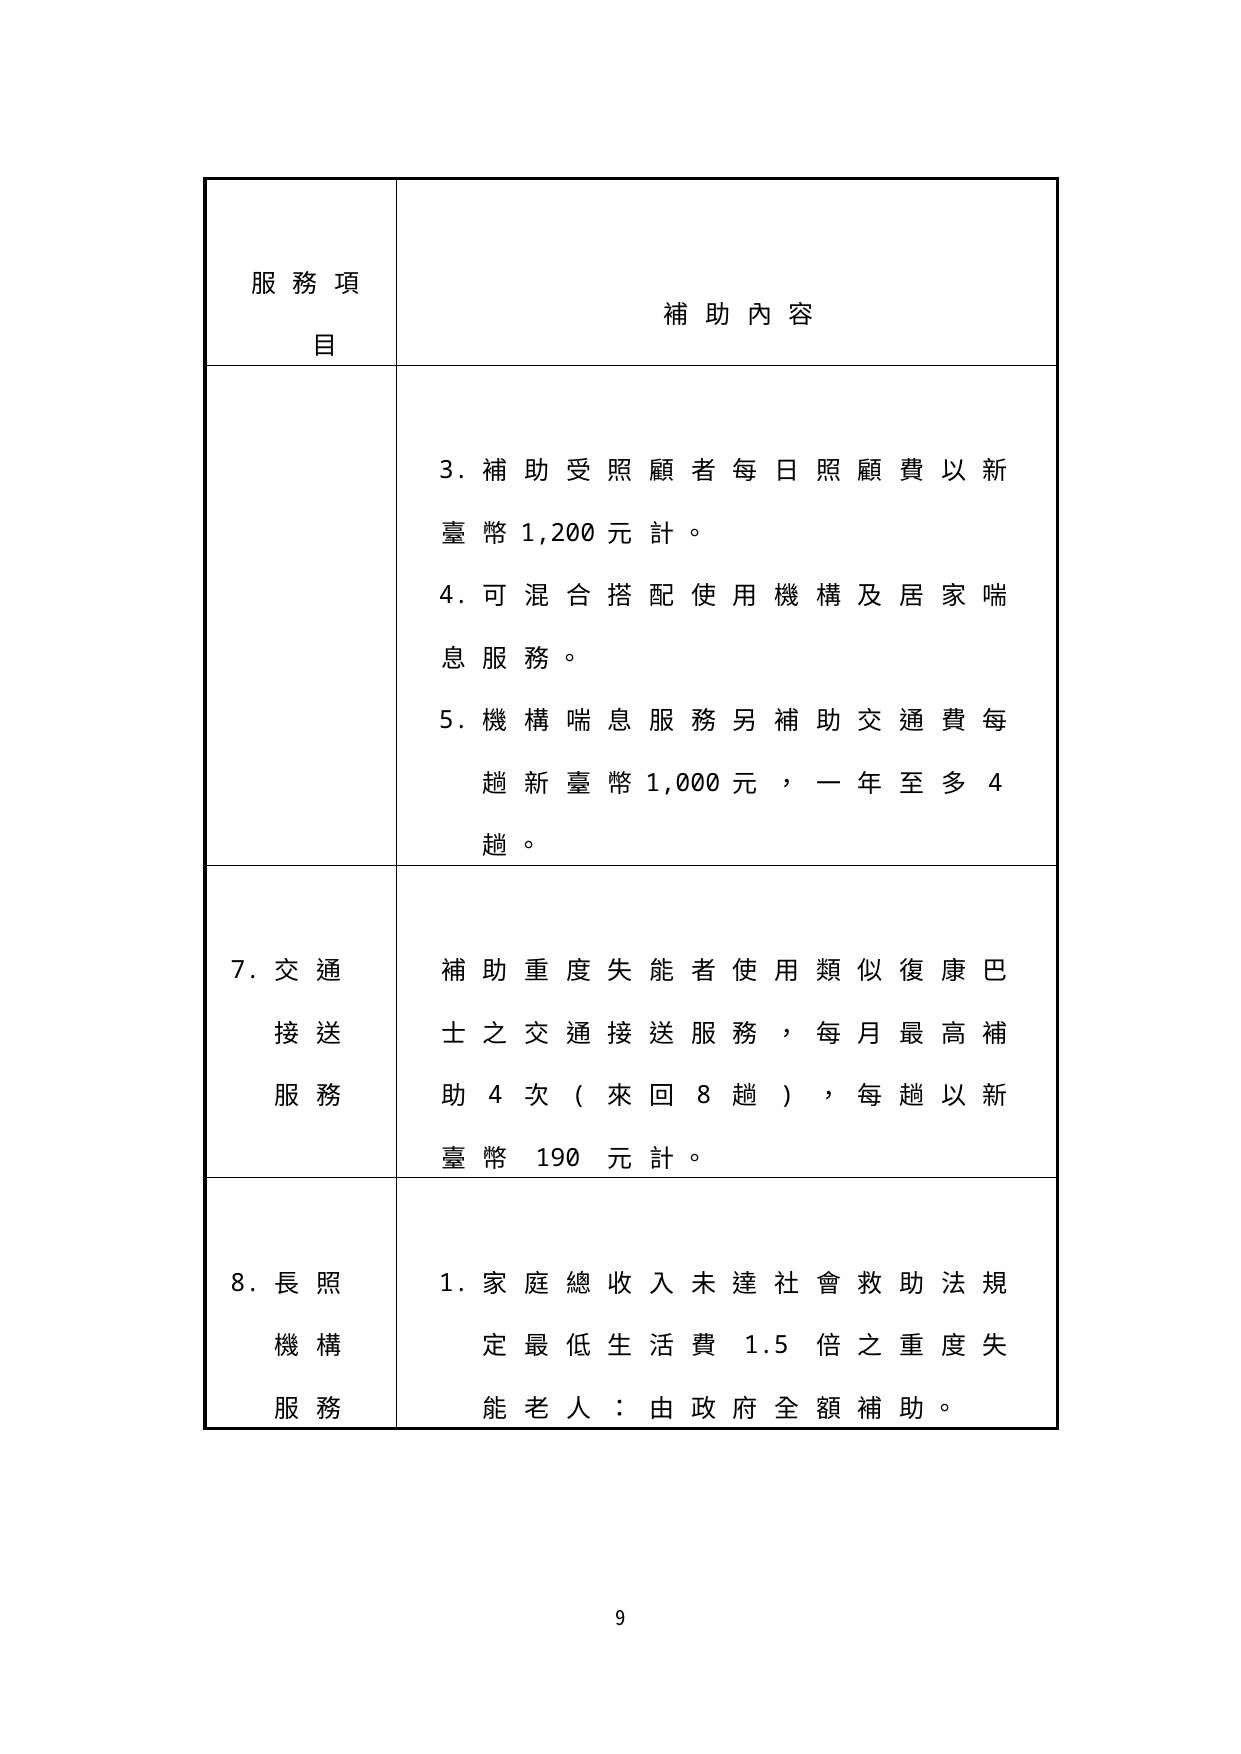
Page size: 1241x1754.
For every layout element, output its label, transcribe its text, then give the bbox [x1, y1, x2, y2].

table_header 服務項目 [207, 180, 396, 365]
table_cell 1.家庭總收入未達社會救助法規定最低生活費1.5倍之重度失能老人：由政府全額補助。 [397, 1178, 1056, 1427]
table_cell 3.補助受照顧者每日照顧費以新臺幣1,200元計。 4.可混合搭配使用機構及居家喘息服務。 5.機構喘息服務另補助交通費每趟新臺幣1,000元，一年至多4趟。 [397, 366, 1056, 865]
table_cell 8.長照機構服務 [207, 1178, 396, 1427]
table_cell 7.交通接送服務 [207, 866, 396, 1177]
table_cell [207, 366, 396, 865]
table_header 補助內容 [397, 180, 1056, 365]
table_cell 補助重度失能者使用類似復康巴士之交通接送服務，每月最高補助4次(來回8趟)，每趟以新臺幣190元計。 [397, 866, 1056, 1177]
